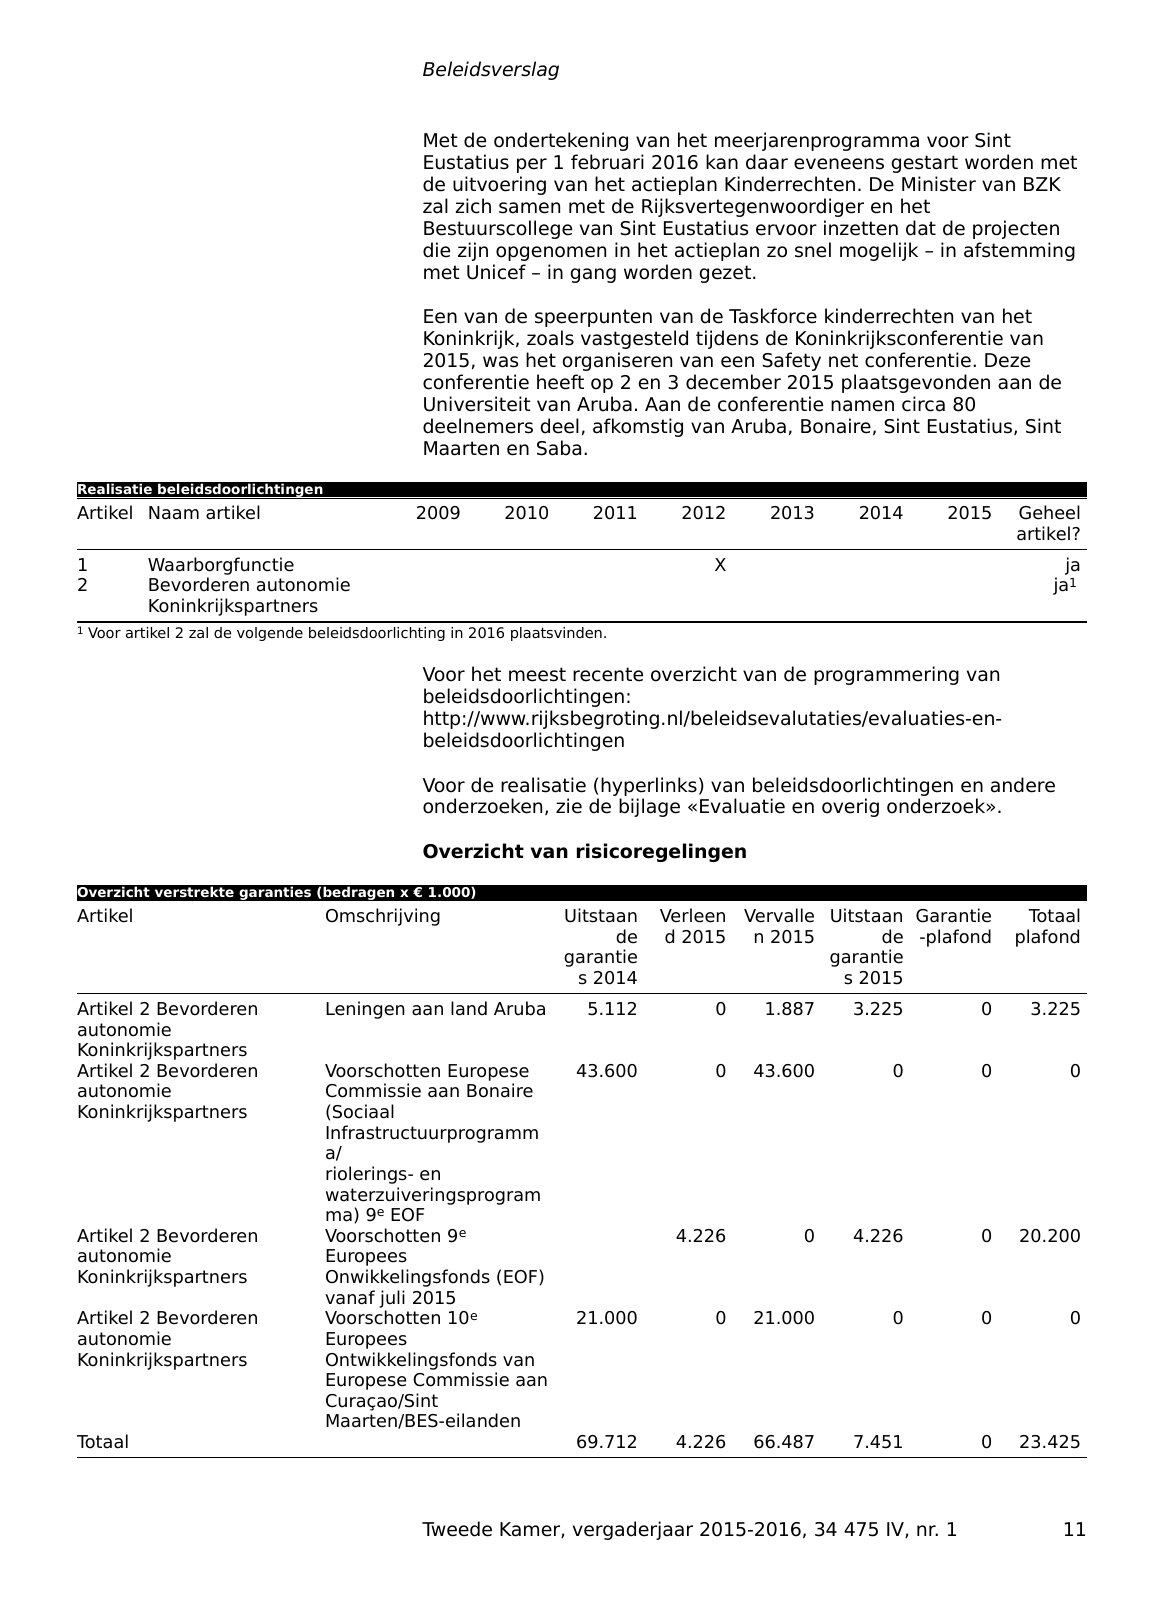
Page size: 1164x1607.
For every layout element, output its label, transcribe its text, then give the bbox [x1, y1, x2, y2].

table_cell [821, 550, 909, 575]
table_cell 1 [77, 550, 142, 575]
table_cell [466, 550, 555, 575]
table_cell 21.000 [555, 1308, 644, 1432]
table_cell [319, 1432, 555, 1457]
table_cell 43.600 [732, 1061, 821, 1226]
table_cell [466, 575, 555, 621]
table_cell ja [998, 550, 1087, 575]
table_cell 4.226 [821, 1226, 909, 1308]
table_cell 69.712 [555, 1432, 644, 1457]
table_cell 43.600 [555, 1061, 644, 1226]
table_cell 5.112 [555, 994, 644, 1061]
table_cell [732, 575, 821, 621]
table_cell 23.425 [998, 1432, 1087, 1457]
text Voor de realisatie (hyperlinks) van beleidsdoorlichtingen en andere onderzoeken, zie de bijlage «Evaluatie en overig onderzoek». [422, 774, 1087, 818]
table_cell 2011 [555, 499, 644, 549]
table_cell 0 [909, 1308, 998, 1432]
table_header Realisatie beleidsdoorlichtingen [77, 482, 1087, 497]
text Met de ondertekening van het meerjarenprogramma voor Sint Eustatius per 1 februari 2016 kan daar eveneens gestart worden met de uitvoering van het actieplan Kinderrechten. De Minister van BZK zal zich samen met de Rijksvertegenwoordiger en het Bestuurscollege van Sint Eustatius ervoor inzetten dat de projecten die zijn opgenomen in het actieplan zo snel mogelijk – in afstemming met Unicef – in gang worden gezet. [422, 130, 1087, 284]
table_cell 2012 [644, 499, 732, 549]
table_cell 2015 [909, 499, 998, 549]
table_cell 2010 [466, 499, 555, 549]
table_cell 0 [909, 1061, 998, 1226]
table_cell Artikel 2 Bevorderen autonomie Koninkrijkspartners [77, 1061, 319, 1226]
table_cell 2014 [821, 499, 909, 549]
text Voor het meest recente overzicht van de programmering van beleidsdoorlichtingen: [422, 664, 1087, 708]
table_cell 0 [821, 1308, 909, 1432]
table_cell Omschrijving [319, 901, 555, 993]
table_cell 0 [644, 1308, 732, 1432]
table_cell Totaal [77, 1432, 319, 1457]
table_cell Voorschotten Europese Commissie aan Bonaire (Sociaal Infrastructuurprogramma/ riolerings- en waterzuiveringsprogramma) 9e EOF [319, 1061, 555, 1226]
table_cell Bevorderen autonomie Koninkrijkspartners [142, 575, 378, 621]
subtitle Overzicht van risicoregelingen [422, 841, 1087, 863]
table_cell 0 [909, 1432, 998, 1457]
table_cell Leningen aan land Aruba [319, 994, 555, 1061]
text http://www.rijksbegroting.nl/beleidsevalutaties/evaluaties-en-beleidsdoorlichtingen [422, 708, 1087, 752]
table_cell [821, 575, 909, 621]
table_cell Totaal plafond [998, 901, 1087, 993]
table_cell 1 Voor artikel 2 zal de volgende beleidsdoorlichting in 2016 plaatsvinden. [77, 623, 1087, 642]
table_cell 0 [821, 1061, 909, 1226]
table_cell [555, 575, 644, 621]
table_header Overzicht verstrekte garanties (bedragen x € 1.000) [77, 885, 1087, 900]
table_cell 4.226 [644, 1432, 732, 1457]
text Een van de speerpunten van de Taskforce kinderrechten van het Koninkrijk, zoals vastgesteld tijdens de Koninkrijksconferentie van 2015, was het organiseren van een Safety net conferentie. Deze conferentie heeft op 2 en 3 december 2015 plaatsgevonden aan de Universiteit van Aruba. Aan de conferentie namen circa 80 deelnemers deel, afkomstig van Aruba, Bonaire, Sint Eustatius, Sint Maarten en Saba. [422, 306, 1087, 460]
table_cell Voorschotten 10e Europees Ontwikkelingsfonds van Europese Commissie aan Curaçao/Sint Maarten/BES-eilanden [319, 1308, 555, 1432]
table_cell Naam artikel [142, 499, 378, 549]
table_cell Artikel [77, 901, 319, 993]
table_cell 0 [909, 994, 998, 1061]
table_cell [909, 575, 998, 621]
table_cell Geheel artikel? [998, 499, 1087, 549]
table_cell Uitstaande garanties 2015 [821, 901, 909, 993]
table_cell [378, 575, 466, 621]
table_cell 20.200 [998, 1226, 1087, 1308]
table_cell 3.225 [998, 994, 1087, 1061]
table_cell 0 [909, 1226, 998, 1308]
table_cell Artikel 2 Bevorderen autonomie Koninkrijkspartners [77, 1308, 319, 1432]
table_cell [555, 1226, 644, 1308]
table_cell 2013 [732, 499, 821, 549]
table_cell X [644, 550, 732, 575]
table_cell 1.887 [732, 994, 821, 1061]
table_cell Verleend 2015 [644, 901, 732, 993]
table_cell 0 [998, 1308, 1087, 1432]
table_cell 7.451 [821, 1432, 909, 1457]
table_cell [909, 550, 998, 575]
table_cell 2009 [378, 499, 466, 549]
table_cell Artikel [77, 499, 142, 549]
table_cell Waarborgfunctie [142, 550, 378, 575]
table_cell 66.487 [732, 1432, 821, 1457]
table_cell 0 [998, 1061, 1087, 1226]
table_cell [555, 550, 644, 575]
table_cell Artikel 2 Bevorderen autonomie Koninkrijkspartners [77, 1226, 319, 1308]
table_cell [378, 550, 466, 575]
table_cell 21.000 [732, 1308, 821, 1432]
table_cell Voorschotten 9e Europees Onwikkelingsfonds (EOF) vanaf juli 2015 [319, 1226, 555, 1308]
table_cell 3.225 [821, 994, 909, 1061]
table_cell 2 [77, 575, 142, 621]
table_cell Garantie-plafond [909, 901, 998, 993]
table_cell ja1 [998, 575, 1087, 621]
table_cell 0 [732, 1226, 821, 1308]
table_cell Uitstaande garanties 2014 [555, 901, 644, 993]
table_cell Artikel 2 Bevorderen autonomie Koninkrijkspartners [77, 994, 319, 1061]
table_cell Vervallen 2015 [732, 901, 821, 993]
table_cell [732, 550, 821, 575]
table_cell [644, 575, 732, 621]
table_cell 4.226 [644, 1226, 732, 1308]
table_cell 0 [644, 994, 732, 1061]
table_cell 0 [644, 1061, 732, 1226]
